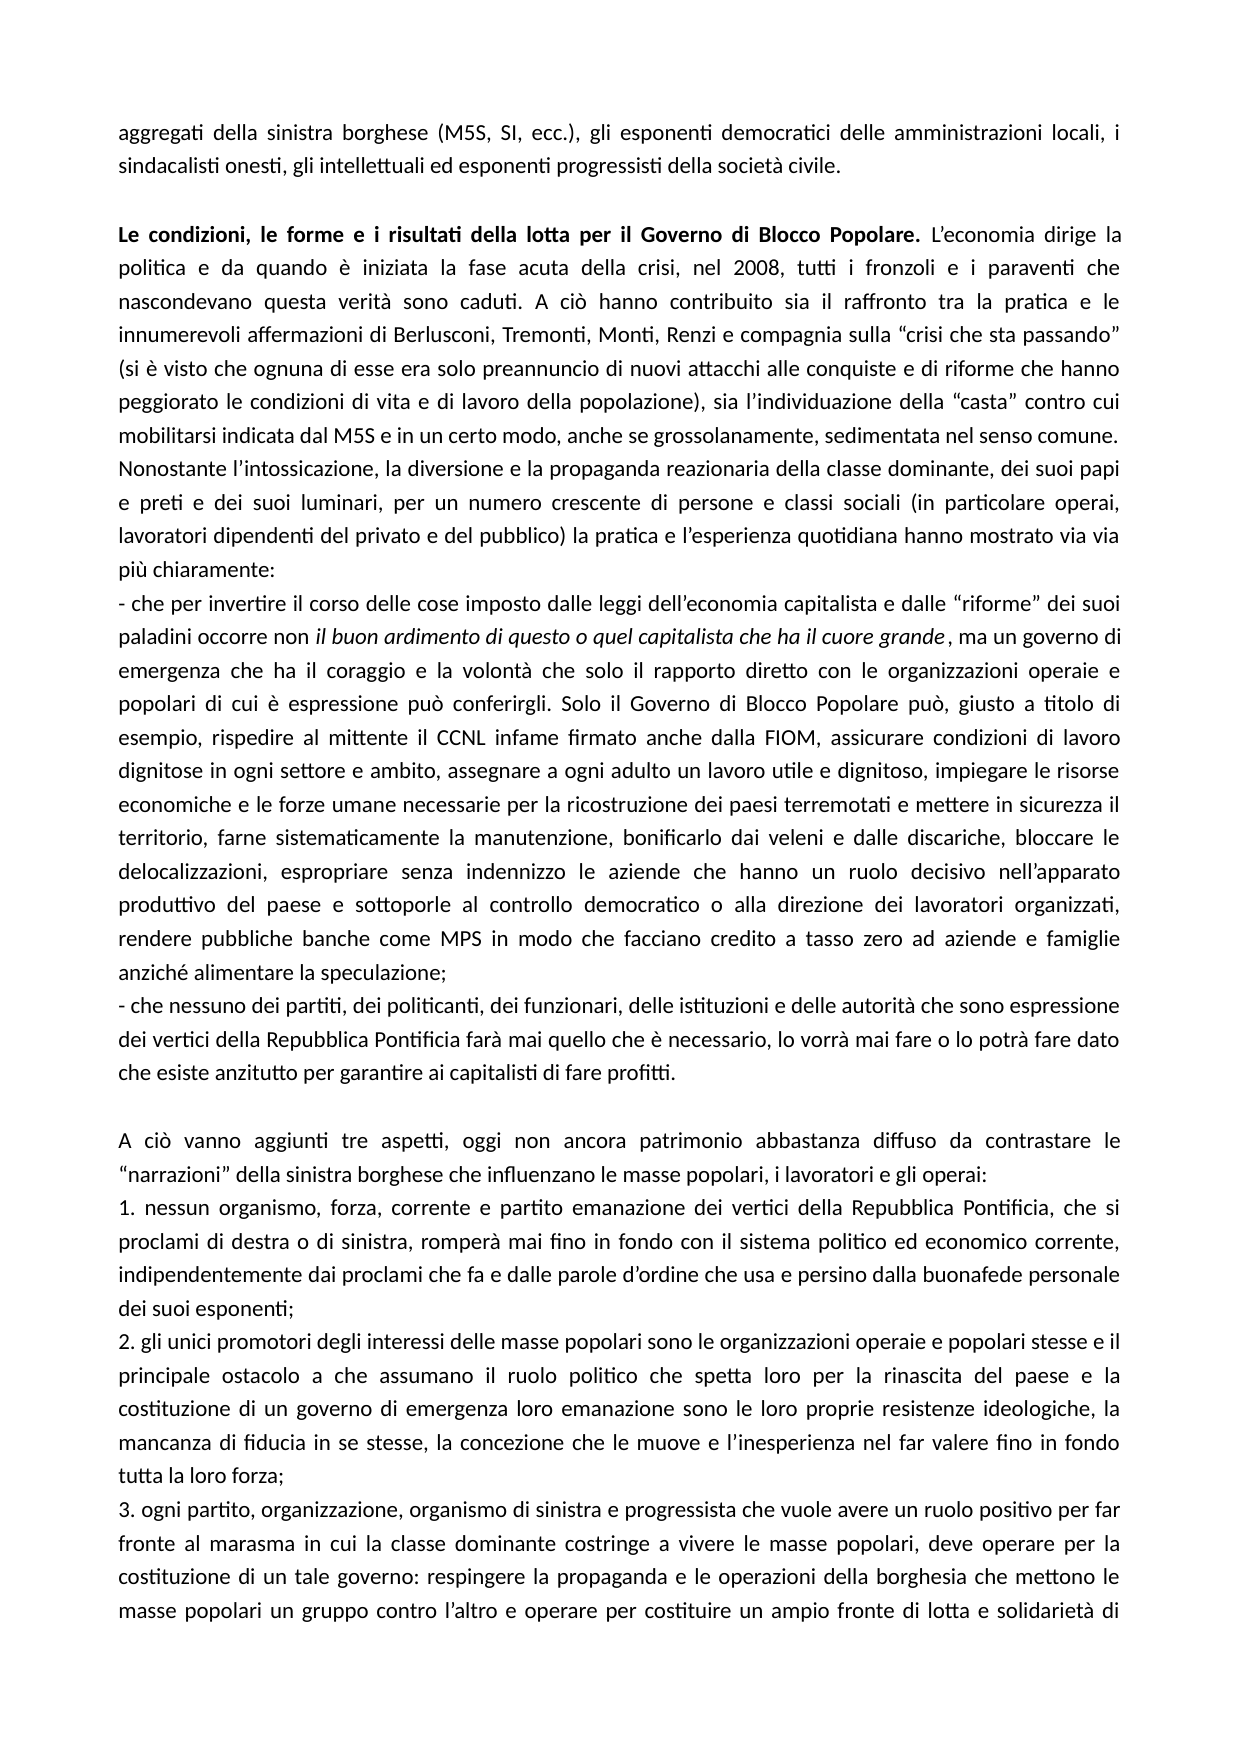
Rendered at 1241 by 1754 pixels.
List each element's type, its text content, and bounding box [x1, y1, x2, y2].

text 1. nessun organismo, forza, corrente e partito emanazione dei vertici della Repubblica Pontificia, che si proclami di destra o di sinistra, romperà mai fino in fondo con il sistema politico ed economico corrente, indipendentemente dai proclami che fa e dalle parole d’ordine che usa e persino dalla buonafede personale dei suoi esponenti; [118, 1193, 1122, 1322]
text Nonostante l’intossicazione, la diversione e la propaganda reazionaria della classe dominante, dei suoi papi e preti e dei suoi luminari, per un numero crescente di persone e classi sociali (in particolare operai, lavoratori dipendenti del privato e del pubblico) la pratica e l’esperienza quotidiana hanno mostrato via via più chiaramente: [118, 454, 1122, 583]
text - che per invertire il corso delle cose imposto dalle leggi dell’economia capitalista e dalle “riforme” dei suoi paladini occorre non il buon ardimento di questo o quel capitalista che ha il cuore grande, ma un governo di emergenza che ha il coraggio e la volontà che solo il rapporto diretto con le organizzazioni operaie e popolari di cui è espressione può conferirgli. Solo il Governo di Blocco Popolare può, giusto a titolo di esempio, rispedire al mittente il CCNL infame firmato anche dalla FIOM, assicurare condizioni di lavoro dignitose in ogni settore e ambito, assegnare a ogni adulto un lavoro utile e dignitoso, impiegare le risorse economiche e le forze umane necessarie per la ricostruzione dei paesi terremotati e mettere in sicurezza il territorio, farne sistematicamente la manutenzione, bonificarlo dai veleni e dalle discariche, bloccare le delocalizzazioni, espropriare senza indennizzo le aziende che hanno un ruolo decisivo nell’apparato produttivo del paese e sottoporle al controllo democratico o alla direzione dei lavoratori organizzati, rendere pubbliche banche come MPS in modo che facciano credito a tasso zero ad aziende e famiglie anziché alimentare la speculazione; [118, 589, 1122, 986]
text 2. gli unici promotori degli interessi delle masse popolari sono le organizzazioni operaie e popolari stesse e il principale ostacolo a che assumano il ruolo politico che spetta loro per la rinascita del paese e la costituzione di un governo di emergenza loro emanazione sono le loro proprie resistenze ideologiche, la mancanza di fiducia in se stesse, la concezione che le muove e l’inesperienza nel far valere fino in fondo tutta la loro forza; [118, 1327, 1122, 1490]
text aggregati della sinistra borghese (M5S, SI, ecc.), gli esponenti democratici delle amministrazioni locali, i sindacalisti onesti, gli intellettuali ed esponenti progressisti della società civile. [118, 118, 1122, 180]
text A ciò vanno aggiunti tre aspetti, oggi non ancora patrimonio abbastanza diffuso da contrastare le “narrazioni” della sinistra borghese che influenzano le masse popolari, i lavoratori e gli operai: [118, 1126, 1122, 1188]
text - che nessuno dei partiti, dei politicanti, dei funzionari, delle istituzioni e delle autorità che sono espressione dei vertici della Repubblica Pontificia farà mai quello che è necessario, lo vorrà mai fare o lo potrà fare dato che esiste anzitutto per garantire ai capitalisti di fare profitti. [118, 991, 1122, 1086]
text Le condizioni, le forme e i risultati della lotta per il Governo di Blocco Popolare. L’economia dirige la politica e da quando è iniziata la fase acuta della crisi, nel 2008, tutti i fronzoli e i paraventi che nascondevano questa verità sono caduti. A ciò hanno contribuito sia il raffronto tra la pratica e le innumerevoli affermazioni di Berlusconi, Tremonti, Monti, Renzi e compagnia sulla “crisi che sta passando” (si è visto che ognuna di esse era solo preannuncio di nuovi attacchi alle conquiste e di riforme che hanno peggiorato le condizioni di vita e di lavoro della popolazione), sia l’individuazione della “casta” contro cui mobilitarsi indicata dal M5S e in un certo modo, anche se grossolanamente, sedimentata nel senso comune. [118, 220, 1122, 449]
text 3. ogni partito, organizzazione, organismo di sinistra e progressista che vuole avere un ruolo positivo per far fronte al marasma in cui la classe dominante costringe a vivere le masse popolari, deve operare per la costituzione di un tale governo: respingere la propaganda e le operazioni della borghesia che mettono le masse popolari un gruppo contro l’altro e operare per costituire un ampio fronte di lotta e solidarietà di [118, 1495, 1122, 1624]
